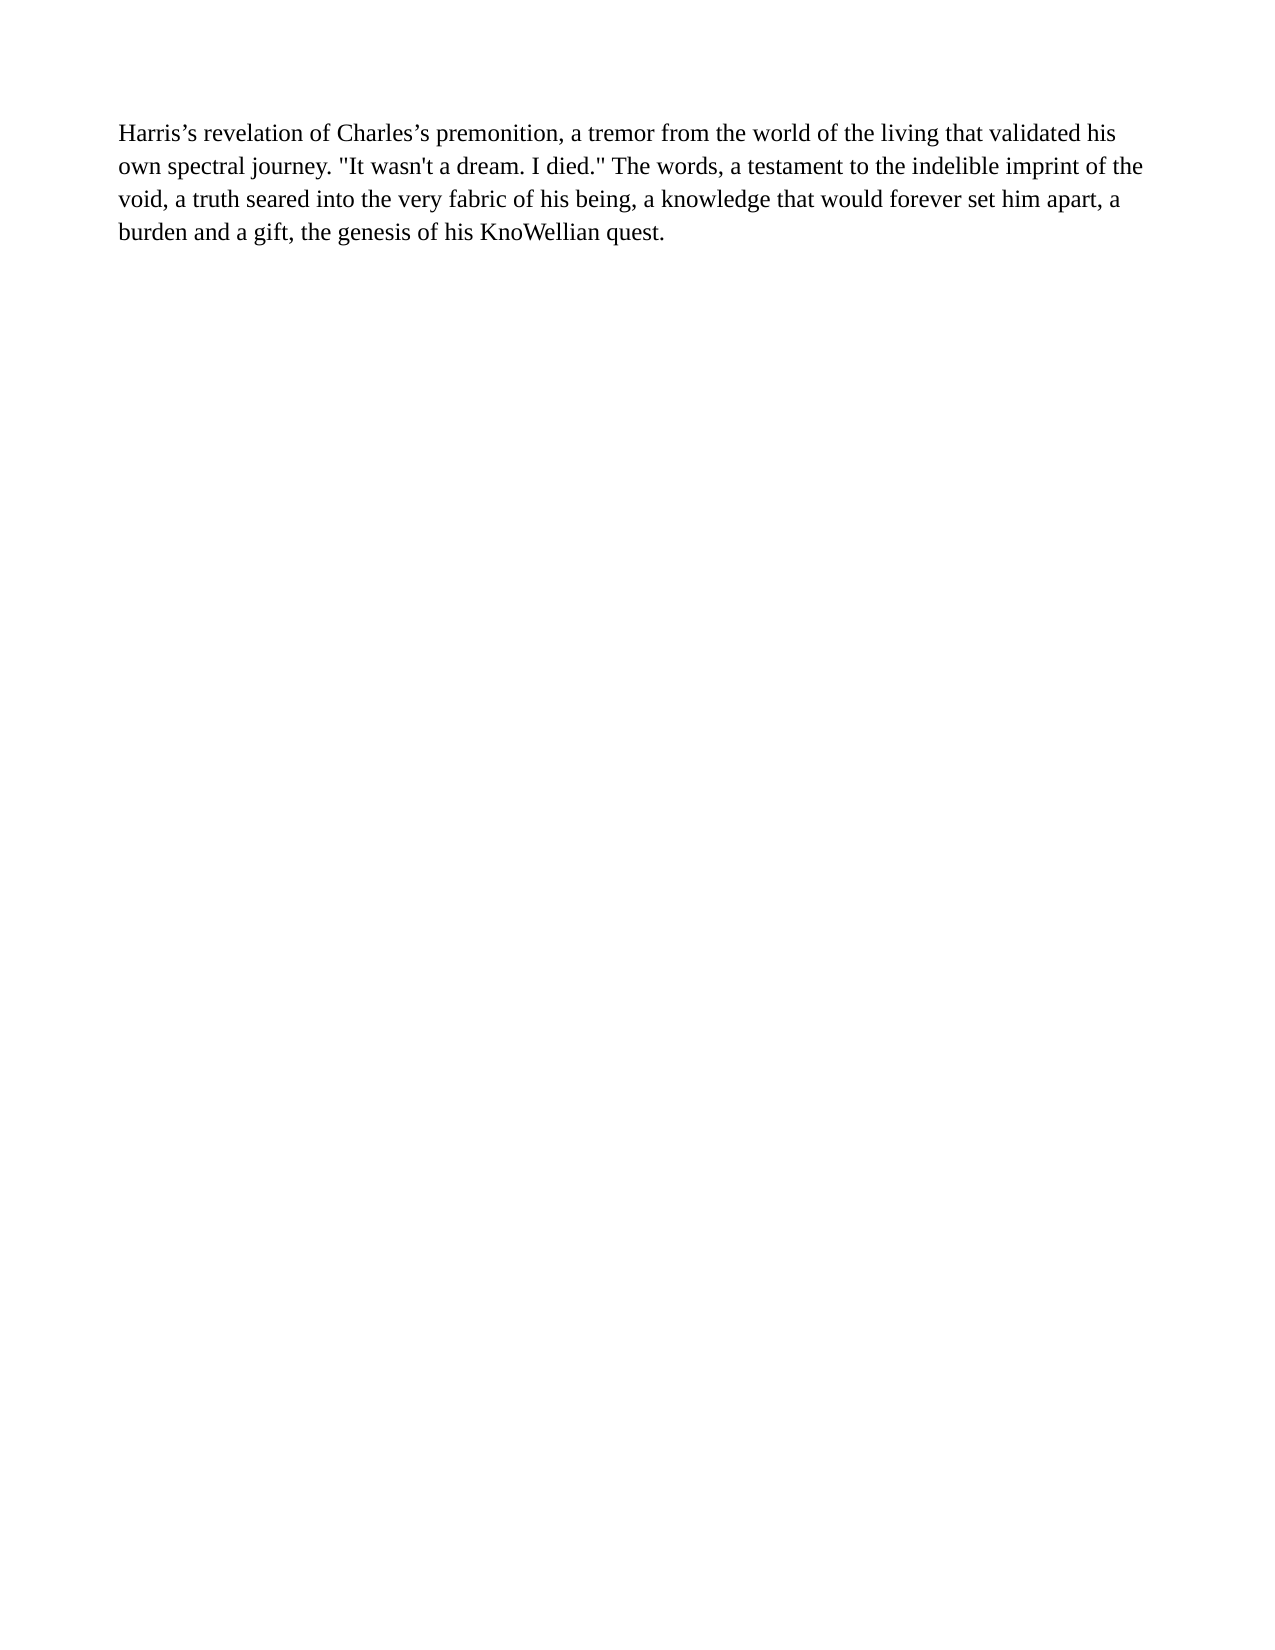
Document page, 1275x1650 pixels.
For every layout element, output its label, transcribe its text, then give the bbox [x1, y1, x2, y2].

text Harris’s revelation of Charles’s premonition, a tremor from the world of the living that validated his own spectral journey. "It wasn't a dream. I died." The words, a testament to the indelible imprint of the void, a truth seared into the very fabric of his being, a knowledge that would forever set him apart, a burden and a gift, the genesis of his KnoWellian quest. [118, 118, 1157, 246]
